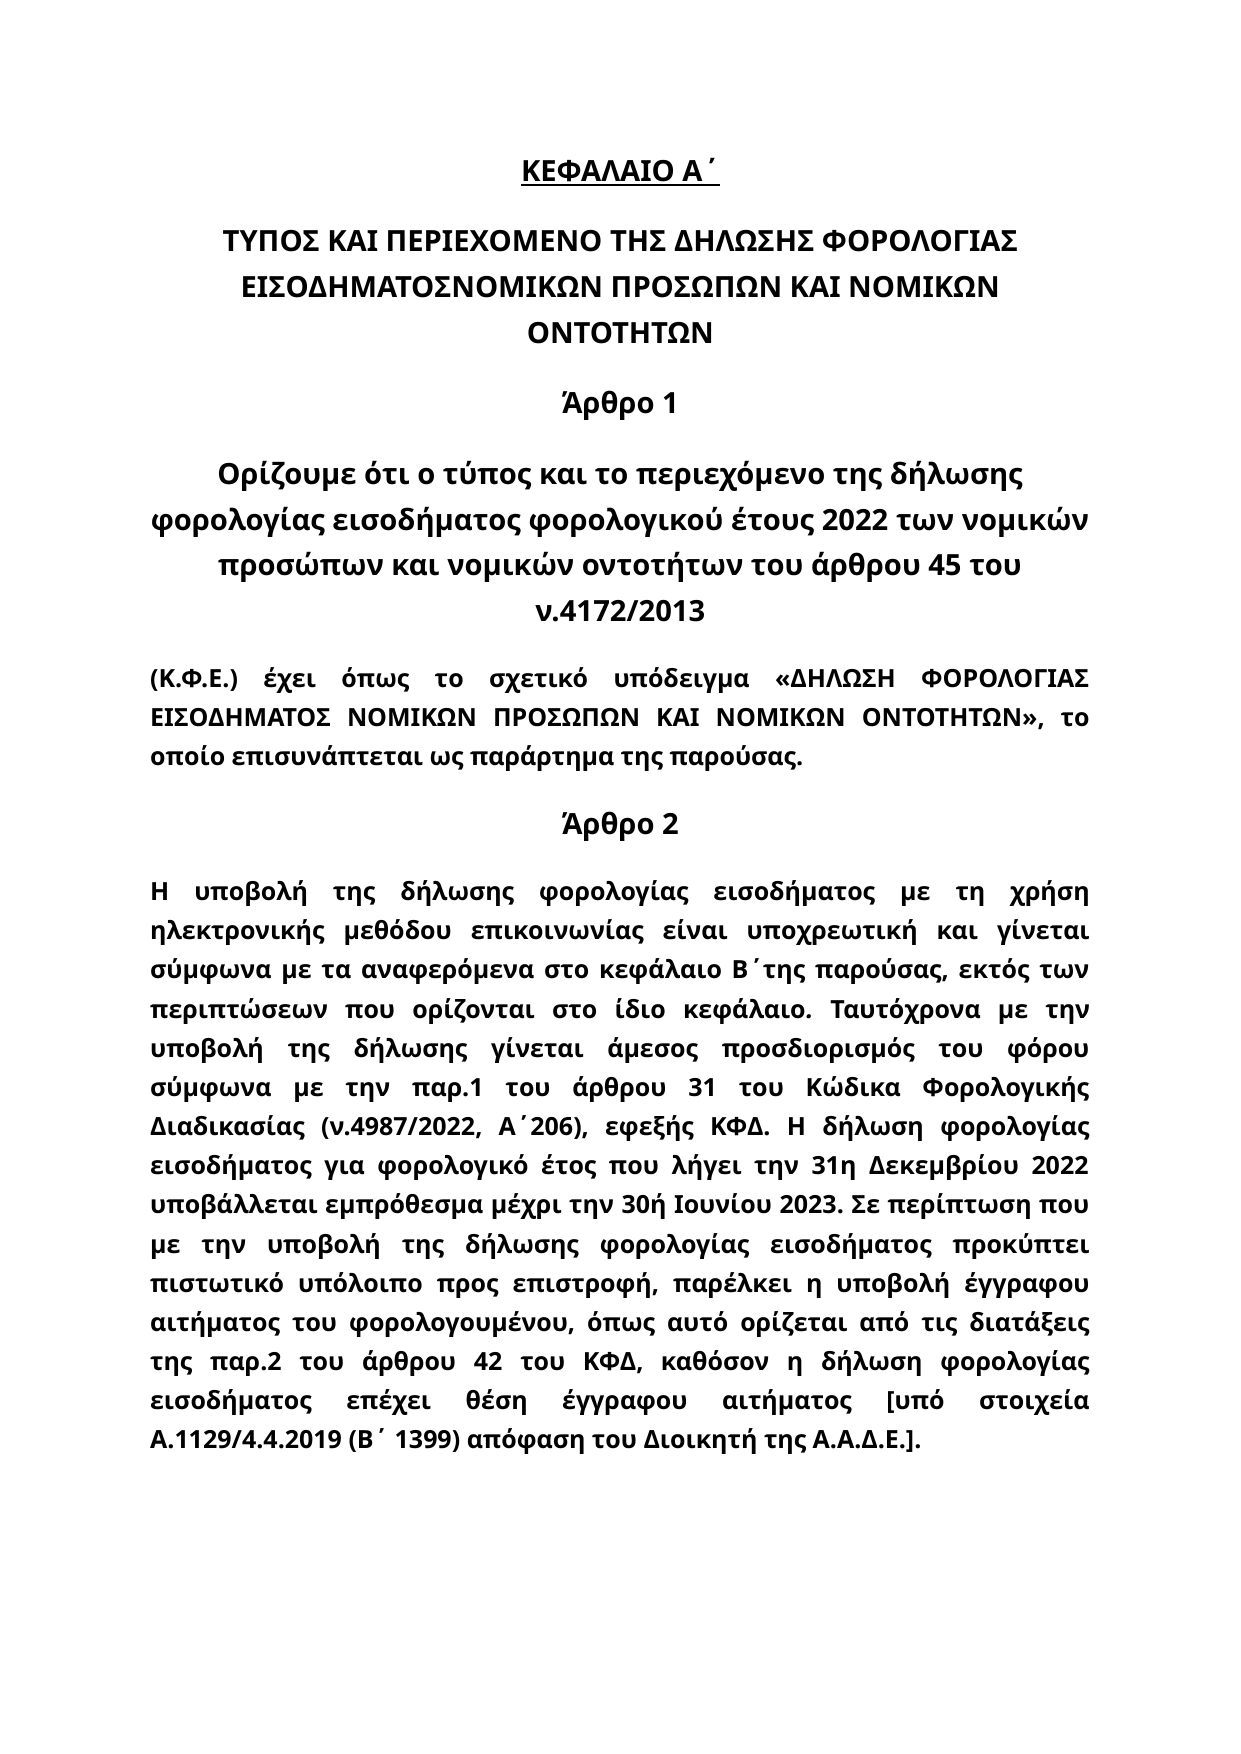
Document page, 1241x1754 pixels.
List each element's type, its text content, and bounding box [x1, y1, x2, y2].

subtitle Ορίζουμε ότι ο τύπος και το περιεχόμενο της δήλωσης φορολογίας εισοδήματος φορολογικού έτους 2022 των νομικών προσώπων και νομικών οντοτήτων του άρθρου 45 του ν.4172/2013 [150, 453, 1090, 630]
subtitle ΤΥΠΟΣ ΚΑΙ ΠΕΡΙΕΧΟΜΕΝΟ ΤΗΣ ΔΗΛΩΣΗΣ ΦΟΡΟΛΟΓΙΑΣ ΕΙΣΟΔΗΜΑΤΟΣΝΟΜΙΚΩΝ ΠΡΟΣΩΠΩΝ ΚΑΙ ΝΟΜΙΚΩΝ ΟΝΤΟΤΗΤΩΝ [150, 221, 1090, 352]
text Η υποβολή της δήλωσης φορολογίας εισοδήματος με τη χρήση ηλεκτρονικής μεθόδου επικοινωνίας είναι υποχρεωτική και γίνεται σύμφωνα με τα αναφερόμενα στο κεφάλαιο Β΄της παρούσας, εκτός των περιπτώσεων που ορίζονται στο ίδιο κεφάλαιο. Ταυτόχρονα με την υποβολή της δήλωσης γίνεται άμεσος προσδιορισμός του φόρου σύμφωνα με την παρ.1 του άρθρου 31 του Κώδικα Φορολογικής Διαδικασίας (ν.4987/2022, Α΄206), εφεξής ΚΦΔ. Η δήλωση φορολογίας εισοδήματος για φορολογικό έτος που λήγει την 31η Δεκεμβρίου 2022 υποβάλλεται εμπρόθεσμα μέχρι την 30ή Ιουνίου 2023. Σε περίπτωση που με την υποβολή της δήλωσης φορολογίας εισοδήματος προκύπτει πιστωτικό υπόλοιπο προς επιστροφή, παρέλκει η υποβολή έγγραφου αιτήματος του φορολογουμένου, όπως αυτό ορίζεται από τις διατάξεις της παρ.2 του άρθρου 42 του ΚΦΔ, καθόσον η δήλωση φορολογίας εισοδήματος επέχει θέση έγγραφου αιτήματος [υπό στοιχεία Α.1129/4.4.2019 (Β΄ 1399) απόφαση του Διοικητή της Α.Α.Δ.Ε.]. [150, 874, 1090, 1456]
subtitle Άρθρο 2 [150, 803, 1090, 843]
subtitle ΚΕΦΑΛΑΙΟ Α΄ [150, 150, 1090, 190]
text (Κ.Φ.Ε.) έχει όπως το σχετικό υπόδειγμα «ΔΗΛΩΣΗ ΦΟΡΟΛΟΓΙΑΣ ΕΙΣΟΔΗΜΑΤΟΣ ΝΟΜΙΚΩΝ ΠΡΟΣΩΠΩΝ ΚΑΙ ΝΟΜΙΚΩΝ ΟΝΤΟΤΗΤΩΝ», το οποίο επισυνάπτεται ως παράρτημα της παρούσας. [150, 661, 1090, 773]
subtitle Άρθρο 1 [150, 382, 1090, 422]
